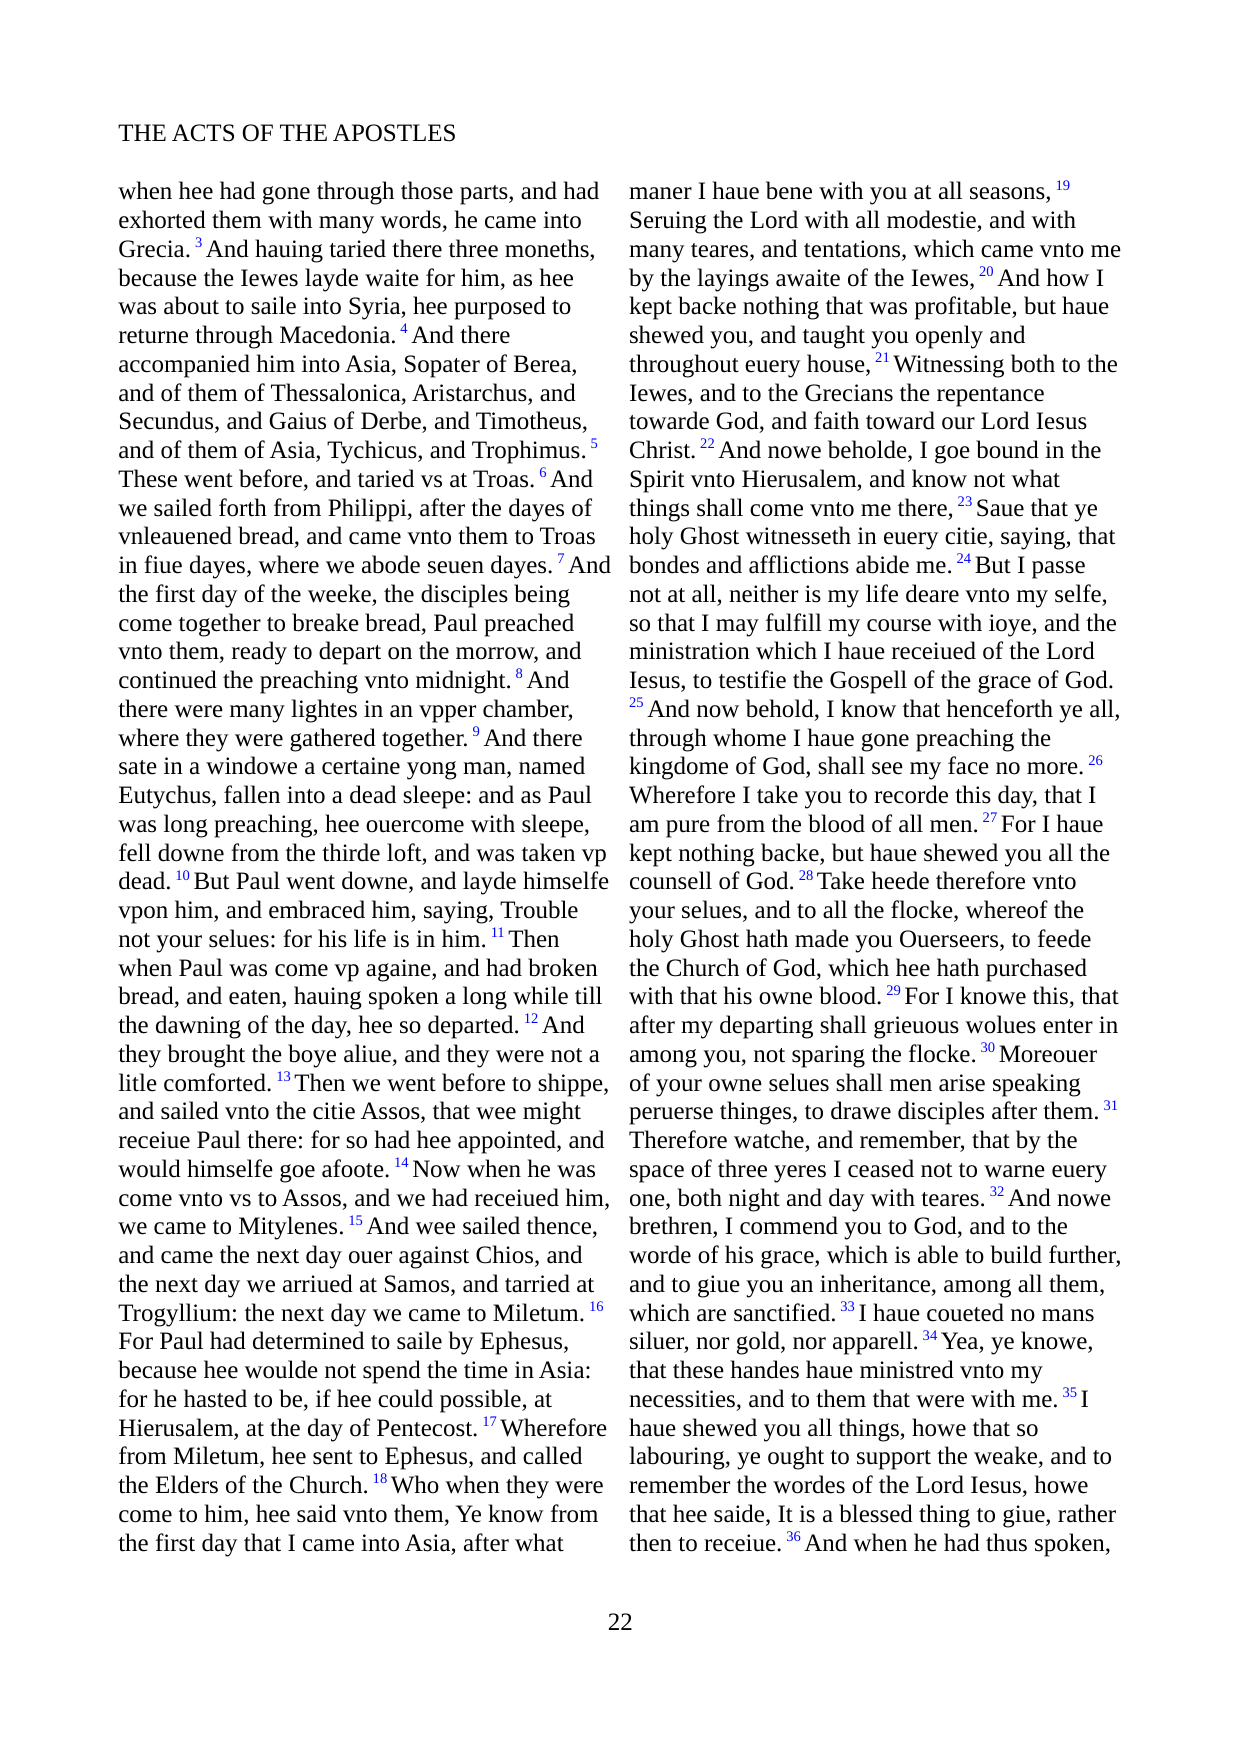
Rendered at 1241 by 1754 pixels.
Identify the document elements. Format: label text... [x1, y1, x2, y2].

text when hee had gone through those parts, and had exhorted them with many words, he came into Grecia. 3 And hauing taried there three moneths, because the Iewes layde waite for him, as hee was about to saile into Syria, hee purposed to returne through Macedonia. 4 And there accompanied him into Asia, Sopater of Berea, and of them of Thessalonica, Aristarchus, and Secundus, and Gaius of Derbe, and Timotheus, and of them of Asia, Tychicus, and Trophimus. 5 These went before, and taried vs at Troas. 6 And we sailed forth from Philippi, after the dayes of vnleauened bread, and came vnto them to Troas in fiue dayes, where we abode seuen dayes. 7 And the first day of the weeke, the disciples being come together to breake bread, Paul preached vnto them, ready to depart on the morrow, and continued the preaching vnto midnight. 8 And there were many lightes in an vpper chamber, where they were gathered together. 9 And there sate in a windowe a certaine yong man, named Eutychus, fallen into a dead sleepe: and as Paul was long preaching, hee ouercome with sleepe, fell downe from the thirde loft, and was taken vp dead. 10 But Paul went downe, and layde himselfe vpon him, and embraced him, saying, Trouble not your selues: for his life is in him. 11 Then when Paul was come vp againe, and had broken bread, and eaten, hauing spoken a long while till the dawning of the day, hee so departed. 12 And they brought the boye aliue, and they were not a litle comforted. 13 Then we went before to shippe, and sailed vnto the citie Assos, that wee might receiue Paul there: for so had hee appointed, and would himselfe goe afoote. 14 Now when he was come vnto vs to Assos, and we had receiued him, we came to Mitylenes. 15 And wee sailed thence, and came the next day ouer against Chios, and the next day we arriued at Samos, and tarried at Trogyllium: the next day we came to Miletum. 16 For Paul had determined to saile by Ephesus, because hee woulde not spend the time in Asia: for he hasted to be, if hee could possible, at Hierusalem, at the day of Pentecost. 17 Wherefore from Miletum, hee sent to Ephesus, and called the Elders of the Church. 18 Who when they were come to him, hee said vnto them, Ye know from the first day that I came into Asia, after what [118, 176, 611, 1556]
text maner I haue bene with you at all seasons, 19 Seruing the Lord with all modestie, and with many teares, and tentations, which came vnto me by the layings awaite of the Iewes, 20 And how I kept backe nothing that was profitable, but haue shewed you, and taught you openly and throughout euery house, 21 Witnessing both to the Iewes, and to the Grecians the repentance towarde God, and faith toward our Lord Iesus Christ. 22 And nowe beholde, I goe bound in the Spirit vnto Hierusalem, and know not what things shall come vnto me there, 23 Saue that ye holy Ghost witnesseth in euery citie, saying, that bondes and afflictions abide me. 24 But I passe not at all, neither is my life deare vnto my selfe, so that I may fulfill my course with ioye, and the ministration which I haue receiued of the Lord Iesus, to testifie the Gospell of the grace of God. 25 And now behold, I know that henceforth ye all, through whome I haue gone preaching the kingdome of God, shall see my face no more. 26 Wherefore I take you to recorde this day, that I am pure from the blood of all men. 27 For I haue kept nothing backe, but haue shewed you all the counsell of God. 28 Take heede therefore vnto your selues, and to all the flocke, whereof the holy Ghost hath made you Ouerseers, to feede the Church of God, which hee hath purchased with that his owne blood. 29 For I knowe this, that after my departing shall grieuous wolues enter in among you, not sparing the flocke. 30 Moreouer of your owne selues shall men arise speaking peruerse thinges, to drawe disciples after them. 31 Therefore watche, and remember, that by the space of three yeres I ceased not to warne euery one, both night and day with teares. 32 And nowe brethren, I commend you to God, and to the worde of his grace, which is able to build further, and to giue you an inheritance, among all them, which are sanctified. 33 I haue coueted no mans siluer, nor gold, nor apparell. 34 Yea, ye knowe, that these handes haue ministred vnto my necessities, and to them that were with me. 35 I haue shewed you all things, howe that so labouring, ye ought to support the weake, and to remember the wordes of the Lord Iesus, howe that hee saide, It is a blessed thing to giue, rather then to receiue. 36 And when he had thus spoken, [629, 176, 1122, 1556]
